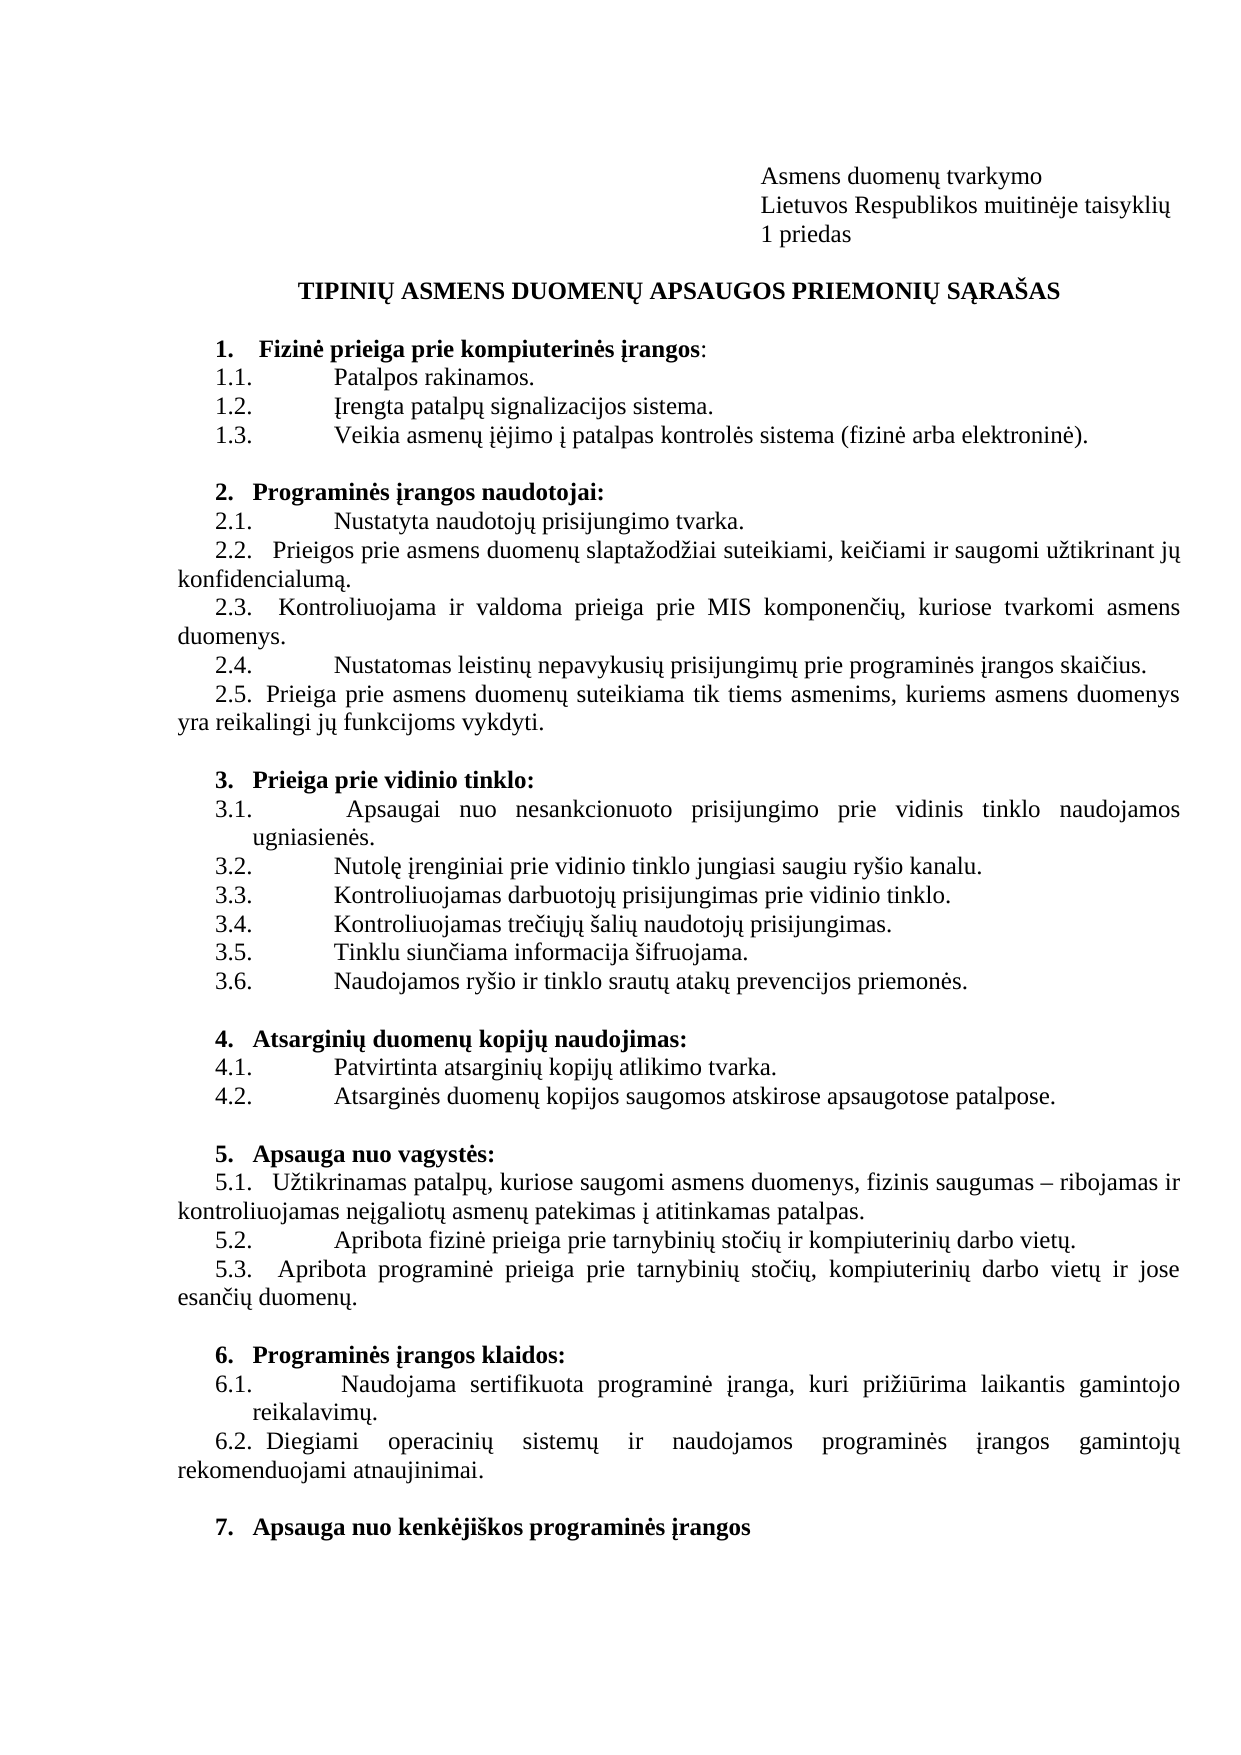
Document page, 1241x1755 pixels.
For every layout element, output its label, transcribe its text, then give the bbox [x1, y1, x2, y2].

text 2.4. Nustatomas leistinų nepavykusių prisijungimų prie programinės įrangos skaičius. [215, 650, 1181, 679]
text TIPINIŲ ASMENS DUOMENŲ APSAUGOS PRIEMONIŲ SĄRAŠAS [177, 276, 1181, 305]
text 3.1. Apsaugai nuo nesankcionuoto prisijungimo prie vidinis tinklo naudojamos ugniasienės. [215, 794, 1181, 851]
text 2.3. Kontroliuojama ir valdoma prieiga prie MIS komponenčių, kuriose tvarkomi asmens duomenys. [177, 592, 1181, 650]
text 3.6. Naudojamos ryšio ir tinklo srautų atakų prevencijos priemonės. [215, 966, 1181, 995]
text 3. Prieiga prie vidinio tinklo: [215, 765, 1181, 794]
text 5. Apsauga nuo vagystės: [215, 1139, 1181, 1167]
text 2.2. Prieigos prie asmens duomenų slaptažodžiai suteikiami, keičiami ir saugomi užtikrinant jų konfidencialumą. [177, 535, 1181, 592]
text 1. Fizinė prieiga prie kompiuterinės įrangos: [215, 334, 1181, 362]
text 2. Programinės įrangos naudotojai: [215, 477, 1181, 506]
text 1.2. Įrengta patalpų signalizacijos sistema. [215, 391, 1181, 420]
text 4.2. Atsarginės duomenų kopijos saugomos atskirose apsaugotose patalpose. [215, 1081, 1181, 1110]
text 1.3. Veikia asmenų įėjimo į patalpas kontrolės sistema (fizinė arba elektroninė). [215, 420, 1181, 449]
text 6.1. Naudojama sertifikuota programinė įranga, kuri prižiūrima laikantis gamintojo reikalavimų. [215, 1369, 1181, 1426]
text 3.3. Kontroliuojamas darbuotojų prisijungimas prie vidinio tinklo. [215, 880, 1181, 909]
text 3.5. Tinklu siunčiama informacija šifruojama. [215, 937, 1181, 966]
text 1 priedas [702, 219, 1181, 247]
text 2.5. Prieiga prie asmens duomenų suteikiama tik tiems asmenims, kuriems asmens duomenys yra reikalingi jų funkcijoms vykdyti. [177, 679, 1181, 736]
text 5.2. Apribota fizinė prieiga prie tarnybinių stočių ir kompiuterinių darbo vietų. [215, 1225, 1181, 1254]
text 3.4. Kontroliuojamas trečiųjų šalių naudotojų prisijungimas. [215, 909, 1181, 937]
text 5.1. Užtikrinamas patalpų, kuriose saugomi asmens duomenys, fizinis saugumas – ribojamas ir kontroliuojamas neįgaliotų asmenų patekimas į atitinkamas patalpas. [177, 1167, 1181, 1225]
text 5.3. Apribota programinė prieiga prie tarnybinių stočių, kompiuterinių darbo vietų ir jose esančių duomenų. [177, 1254, 1181, 1311]
text 4.1. Patvirtinta atsarginių kopijų atlikimo tvarka. [215, 1052, 1181, 1081]
text 2.1. Nustatyta naudotojų prisijungimo tvarka. [215, 506, 1181, 535]
text 1.1. Patalpos rakinamos. [215, 362, 1181, 391]
text 6. Programinės įrangos klaidos: [215, 1340, 1181, 1369]
text 6.2. Diegiami operacinių sistemų ir naudojamos programinės įrangos gamintojų rekomenduojami atnaujinimai. [177, 1426, 1181, 1484]
text 3.2. Nutolę įrenginiai prie vidinio tinklo jungiasi saugiu ryšio kanalu. [215, 851, 1181, 880]
text 7. Apsauga nuo kenkėjiškos programinės įrangos [215, 1512, 1181, 1541]
text Lietuvos Respublikos muitinėje taisyklių [702, 190, 1181, 219]
text 4. Atsarginių duomenų kopijų naudojimas: [215, 1024, 1181, 1052]
text Asmens duomenų tvarkymo [702, 161, 1181, 190]
